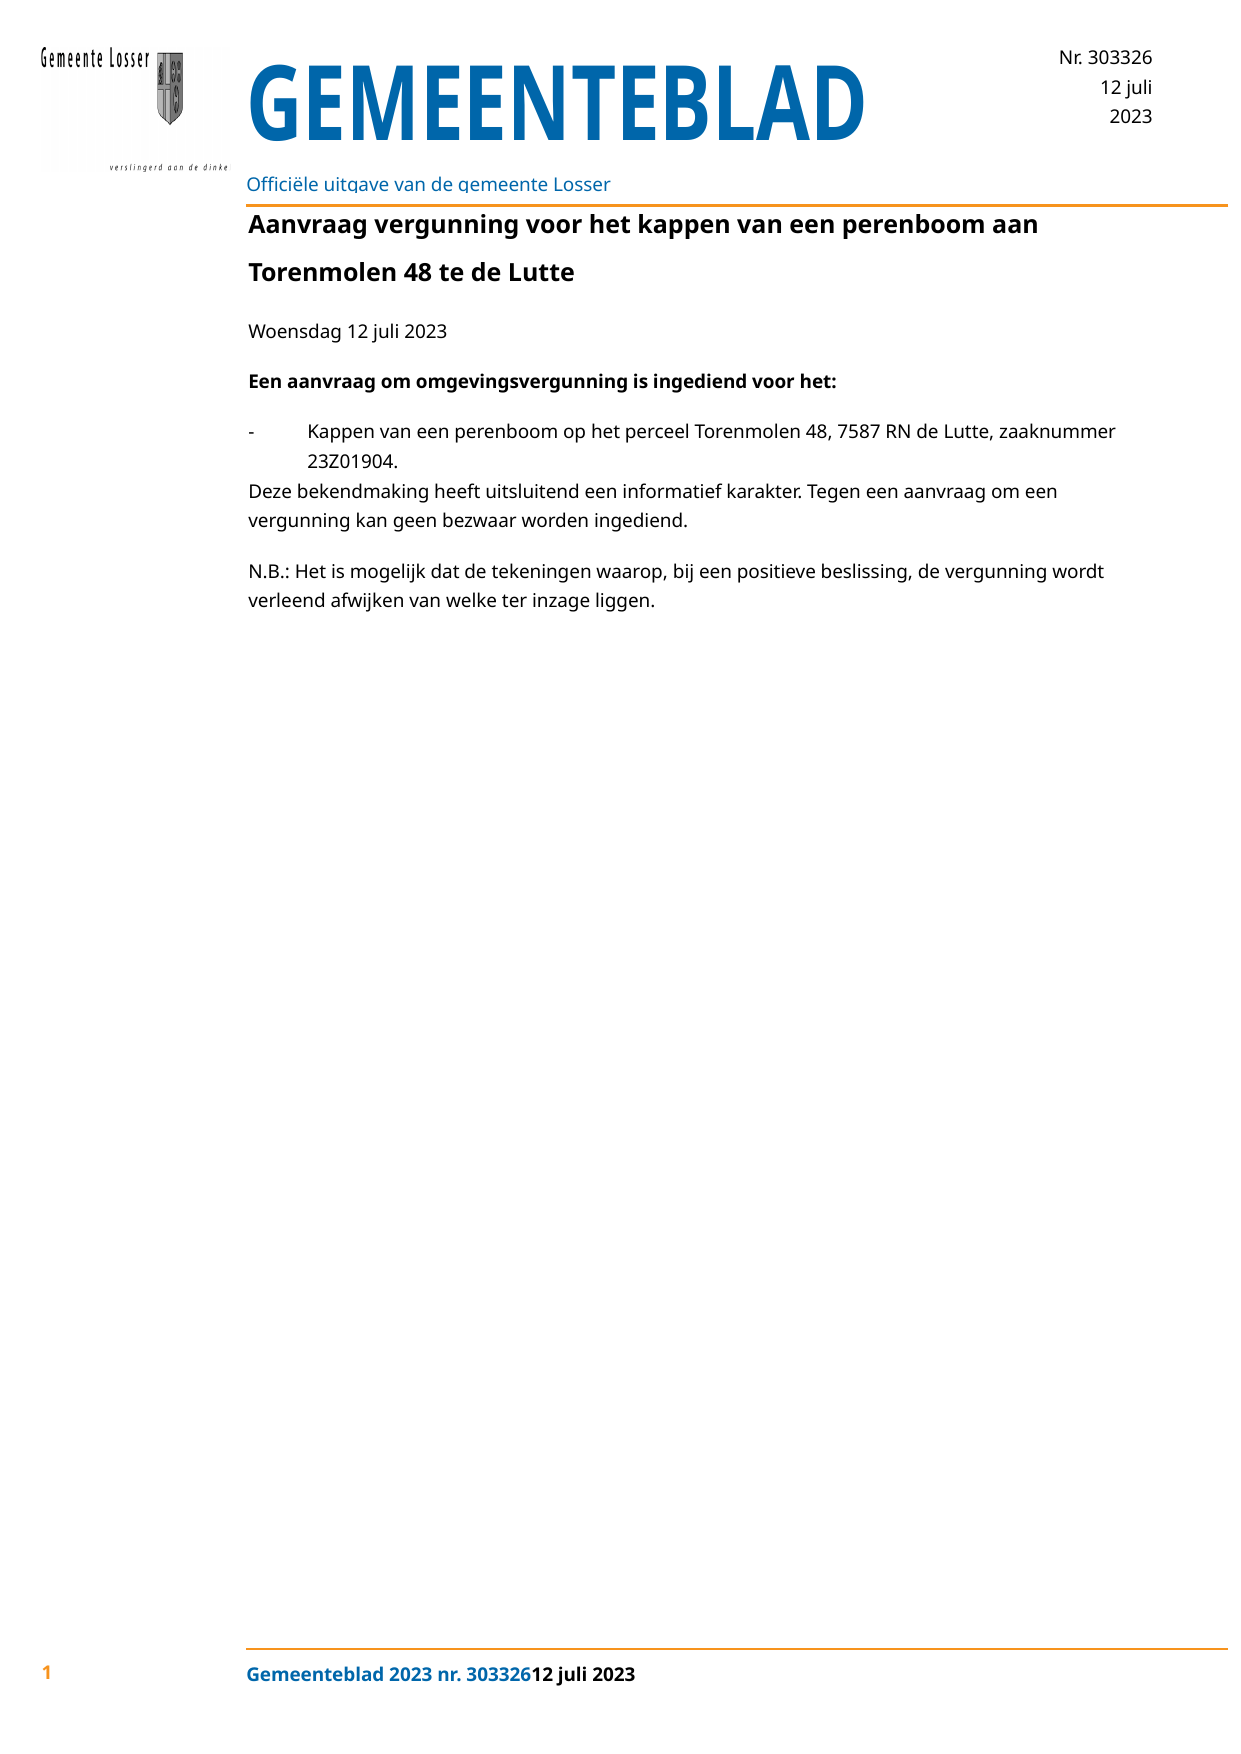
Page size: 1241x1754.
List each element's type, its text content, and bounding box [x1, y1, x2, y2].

text Woensdag 12 juli 2023 [248, 318, 1152, 344]
list Kappen van een perenboom op het perceel Torenmolen 48, 7587 RN de Lutte, zaaknummer 23Z01904. [248, 419, 1152, 474]
text Aanvraag vergunning voor het kappen van een perenboom aan Torenmolen 48 te de Lutte [248, 207, 1152, 288]
text Een aanvraag om omgevingsvergunning is ingediend voor het: [248, 368, 1152, 394]
picture [41, 47, 231, 172]
text N.B.: Het is mogelijk dat de tekeningen waarop, bij een positieve beslissing, de vergunning wordt verleend afwijken van welke ter inzage liggen. [248, 558, 1152, 613]
text Deze bekendmaking heeft uitsluitend een informatief karakter. Tegen een aanvraag om een vergunning kan geen bezwaar worden ingediend. [248, 478, 1152, 533]
